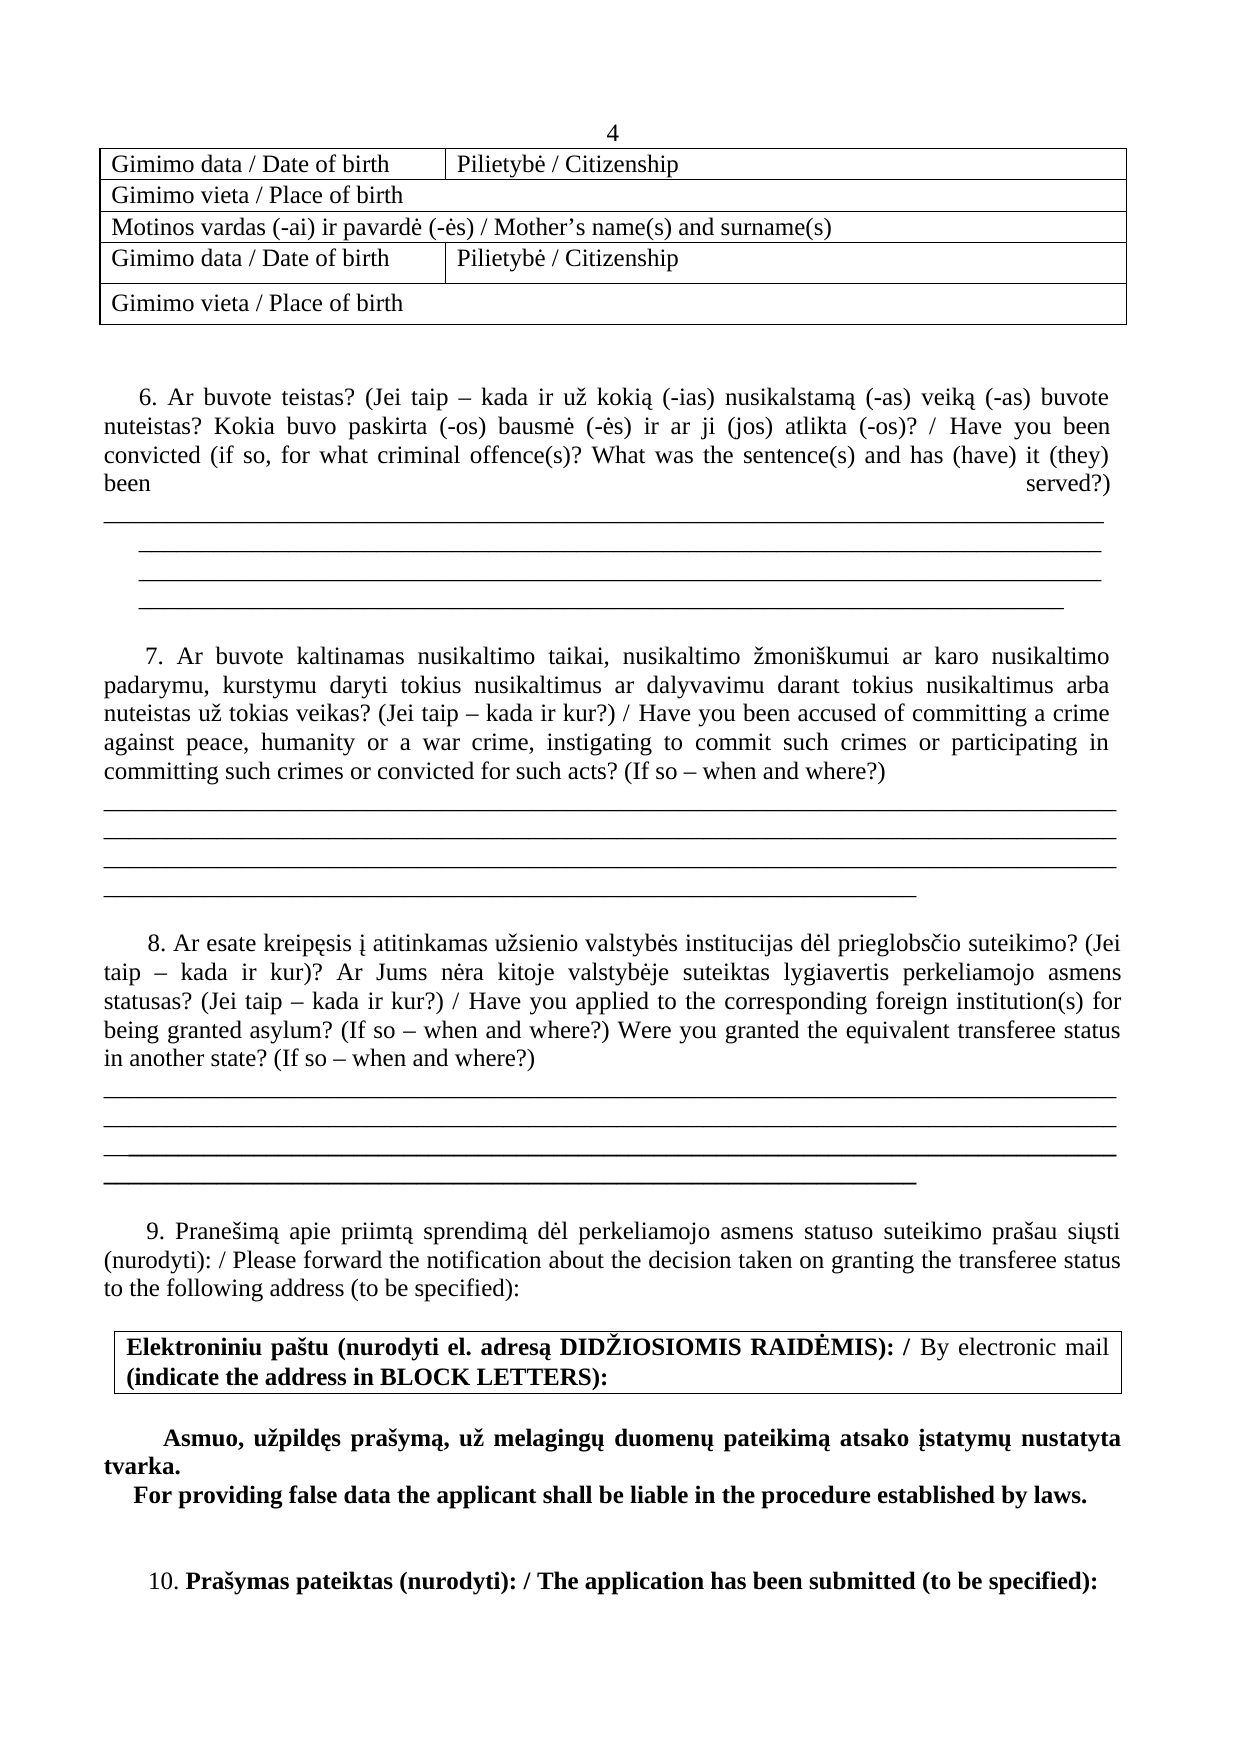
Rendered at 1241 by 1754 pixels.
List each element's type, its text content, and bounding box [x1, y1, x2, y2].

text _________________________________________________________________________________ [103, 1130, 1122, 1158]
table_cell Gimimo data / Date of birth [101, 243, 445, 282]
table_cell Gimimo data / Date of birth [101, 149, 445, 179]
text _________________________________________________________________ [103, 1158, 1122, 1187]
text 9. Pranešimą apie priimtą sprendimą dėl perkeliamojo asmens statuso suteikimo prašau siųsti (nurodyti): / Please forward the notification about the decision taken on granting the transferee status to the following address (to be specified): [103, 1216, 1122, 1302]
text _________________________________________________________________________________ [103, 842, 1122, 871]
text For providing false data the applicant shall be liable in the procedure established by laws. [66, 1480, 1122, 1509]
table_cell Gimimo vieta / Place of birth [101, 284, 1126, 324]
text _________________________________________________________________________________ [103, 813, 1122, 842]
text 8. Ar esate kreipęsis į atitinkamas užsienio valstybės institucijas dėl prieglobsčio suteikimo? (Jei taip – kada ir kur)? Ar Jums nėra kitoje valstybėje suteiktas lygiavertis perkeliamojo asmens statusas? (Jei taip – kada ir kur?) / Have you applied to the corresponding foreign institution(s) for being granted asylum? (If so – when and where?) Were you granted the equivalent transferee status in another state? (If so – when and where?) [103, 928, 1122, 1072]
table_header Elektroniniu paštu (nurodyti el. adresą DIDŽIOSIOMIS RAIDĖMIS): / By electronic mail (indicate the address in BLOCK LETTERS): [115, 1332, 1121, 1393]
text _____________________________________________________________________________ [103, 555, 1110, 583]
text __________________________________________________________________________ [103, 583, 1110, 612]
text 7. Ar buvote kaltinamas nusikaltimo taikai, nusikaltimo žmoniškumui ar karo nusikaltimo padarymu, kurstymu daryti tokius nusikaltimus ar dalyvavimu darant tokius nusikaltimus arba nuteistas už tokias veikas? (Jei taip – kada ir kur?) / Have you been accused of committing a crime against peace, humanity or a war crime, instigating to commit such crimes or participating in committing such crimes or convicted for such acts? (If so – when and where?) [103, 641, 1110, 785]
text _____________________________________________________________________________ [103, 526, 1110, 555]
text _________________________________________________________________________________ [103, 1072, 1122, 1101]
table_cell Gimimo vieta / Place of birth [101, 180, 1126, 211]
text 6. Ar buvote teistas? (Jei taip – kada ir už kokią (-ias) nusikalstamą (-as) veiką (-as) buvote nuteistas? Kokia buvo paskirta (-os) bausmė (-ės) ir ar ji (jos) atlikta (-os)? / Have you been convicted (if so, for what criminal offence(s)? What was the sentence(s) and has (have) it (they) been served?) ________________________________________________________________________________ [103, 382, 1110, 526]
text _________________________________________________________________________________ [103, 1101, 1122, 1130]
table_cell Motinos vardas (-ai) ir pavardė (-ės) / Mother’s name(s) and surname(s) [101, 212, 1126, 242]
text 10. Prašymas pateiktas (nurodyti): / The application has been submitted (to be specified): [103, 1566, 1122, 1595]
table_cell Pilietybė / Citizenship [446, 149, 1126, 179]
text _________________________________________________________________________________ [103, 785, 1122, 813]
table_cell Pilietybė / Citizenship [446, 243, 1126, 282]
text Asmuo, užpildęs prašymą, už melagingų duomenų pateikimą atsako įstatymų nustatyta tvarka. [103, 1423, 1122, 1480]
text _________________________________________________________________ [103, 871, 1122, 900]
